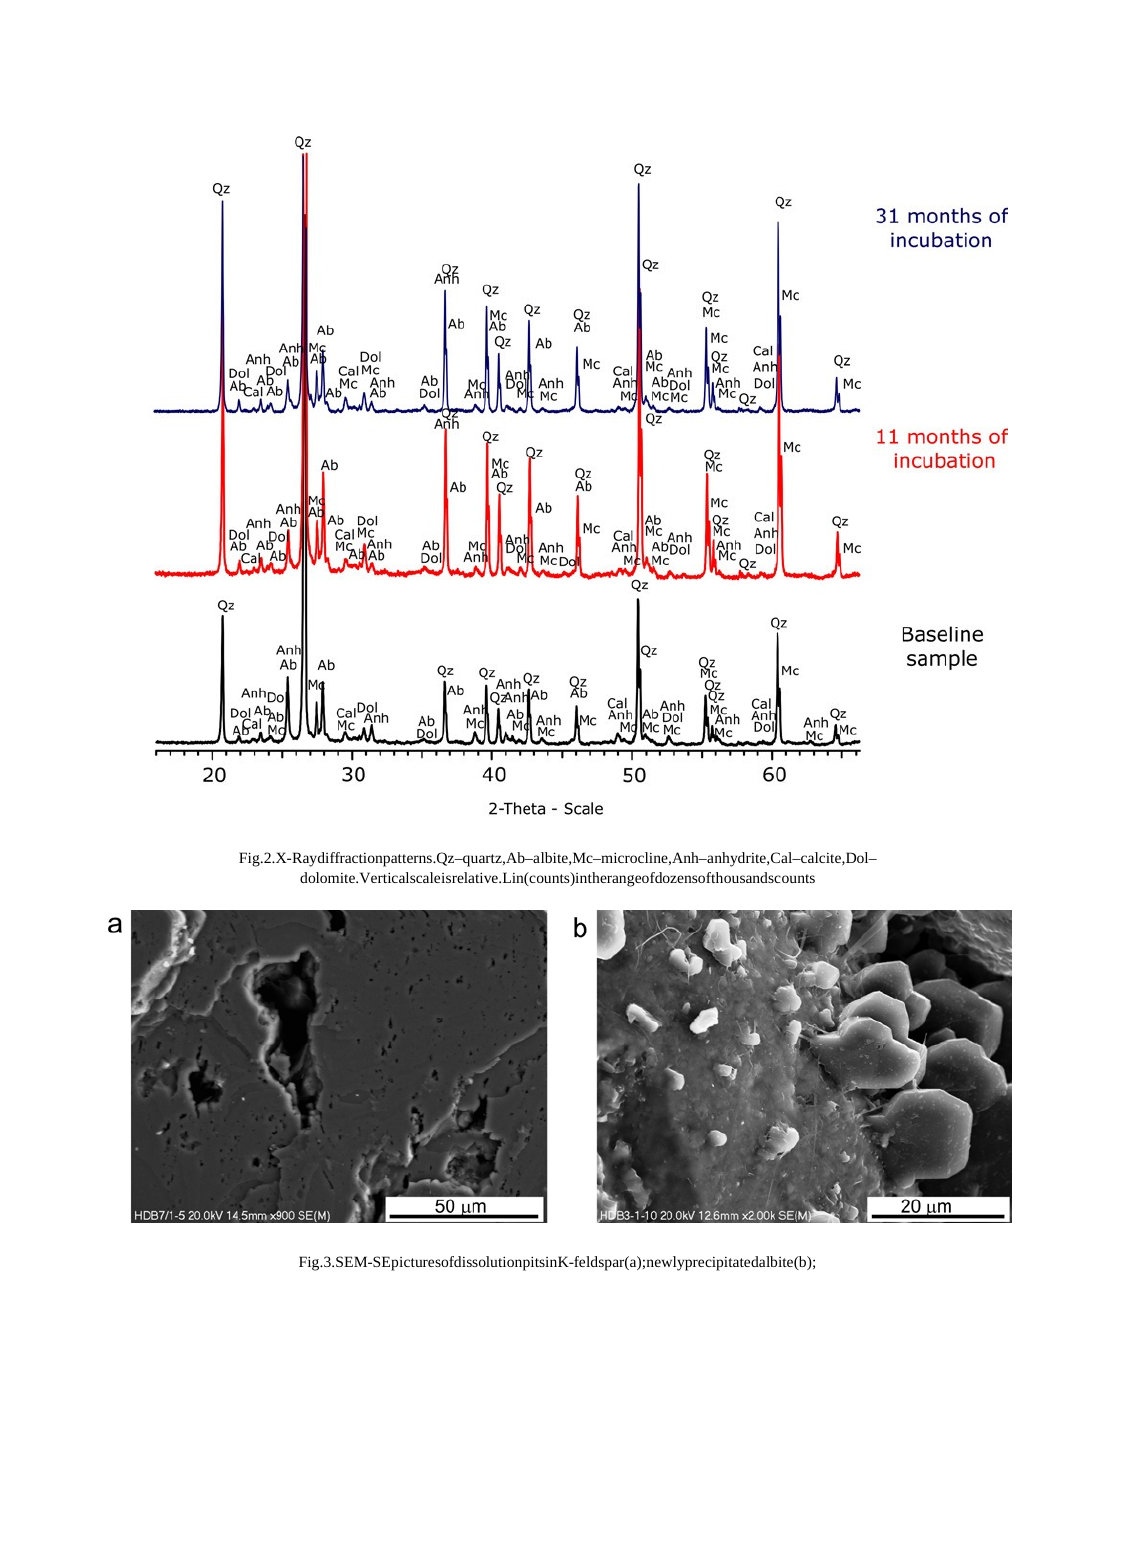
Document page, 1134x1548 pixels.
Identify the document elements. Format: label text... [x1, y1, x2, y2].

text Fig.2.X-Raydiffractionpatterns.Qz–quartz,Ab–albite,Mc–microcline,Anh–anhydrite,Cal–calcite,Dol–dolomite.Verticalscaleisrelative.Lin(counts)intherangeofdozensofthousandscounts [109, 849, 1005, 887]
picture [108, 136, 1008, 820]
text Fig.3.SEM-SEpicturesofdissolutionpitsinK-feldspar(a);newlyprecipitatedalbite(b); [95, 1253, 1019, 1271]
picture [107, 910, 1012, 1223]
